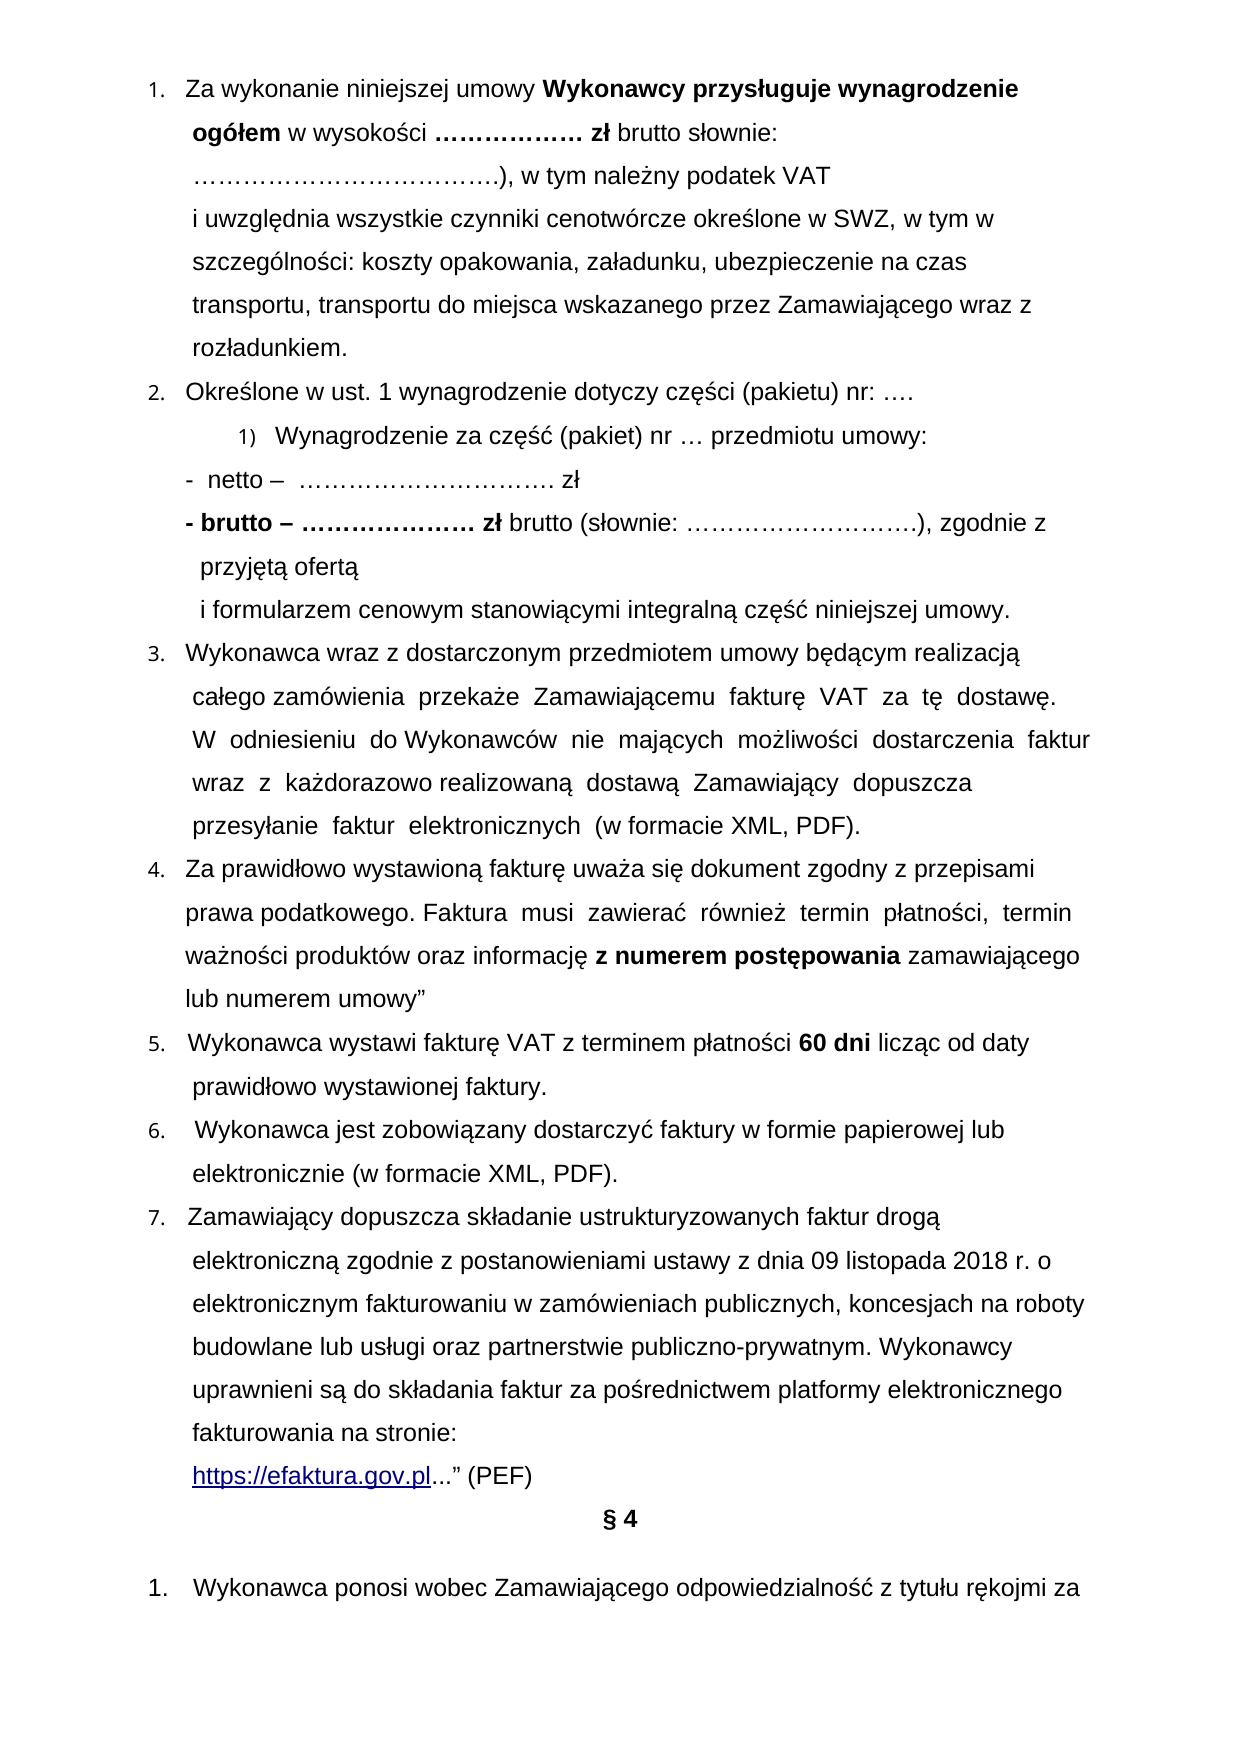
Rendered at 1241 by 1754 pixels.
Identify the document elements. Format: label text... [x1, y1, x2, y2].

list Wynagrodzenie za część (pakiet) nr … przedmiotu umowy: [237, 421, 1092, 450]
list Zamawiający dopuszcza składanie ustrukturyzowanych faktur drogą elektroniczną zgodnie z postanowieniami ustawy z dnia 09 listopada 2018 r. o elektronicznym fakturowaniu w zamówieniach publicznych, koncesjach na roboty budowlane lub usługi oraz partnerstwie publiczno-prywatnym. Wykonawcy uprawnieni są do składania faktur za pośrednictwem platformy elektronicznego fakturowania na stronie: https://efaktura.gov.pl...” (PEF) [148, 1202, 1093, 1490]
text § 4 [148, 1504, 1092, 1533]
text - netto – …………………………. zł [185, 465, 1092, 494]
list Wykonawca jest zobowiązany dostarczyć faktury w formie papierowej lub elektronicznie (w formacie XML, PDF). [148, 1114, 1093, 1187]
list Wykonawca wraz z dostarczonym przedmiotem umowy będącym realizacją całego zamówienia przekaże Zamawiającemu fakturę VAT za tę dostawę. W odniesieniu do Wykonawców nie mających możliwości dostarczenia faktur wraz z każdorazowo realizowaną dostawą Zamawiający dopuszcza przesyłanie faktur elektronicznych (w formacie XML, PDF). [148, 638, 1092, 840]
list Określone w ust. 1 wynagrodzenie dotyczy części (pakietu) nr: …. [148, 376, 1092, 406]
text - brutto – ………………… zł brutto (słownie: ……………………….), zgodnie z przyjętą ofertą i formularzem cenowym stanowiącymi integralną część niniejszej umowy. [185, 508, 1092, 623]
list Wykonawca wystawi fakturę VAT z terminem płatności 60 dni licząc od daty prawidłowo wystawionej faktury. [148, 1027, 1093, 1100]
list Za wykonanie niniejszej umowy Wykonawcy przysługuje wynagrodzenie ogółem w wysokości ……………… zł brutto słownie: ……………………………….), w tym należny podatek VAT i uwzględnia wszystkie czynniki cenotwórcze określone w SWZ, w tym w szczególności: koszty opakowania, załadunku, ubezpieczenie na czas transportu, transportu do miejsca wskazanego przez Zamawiającego wraz z rozładunkiem. [148, 74, 1092, 362]
text 1. Wykonawca ponosi wobec Zamawiającego odpowiedzialność z tytułu rękojmi za [148, 1572, 1092, 1601]
list Za prawidłowo wystawioną fakturę uważa się dokument zgodny z przepisami prawa podatkowego. Faktura musi zawierać również termin płatności, termin ważności produktów oraz informację z numerem postępowania zamawiającego lub numerem umowy” [148, 854, 1092, 1013]
